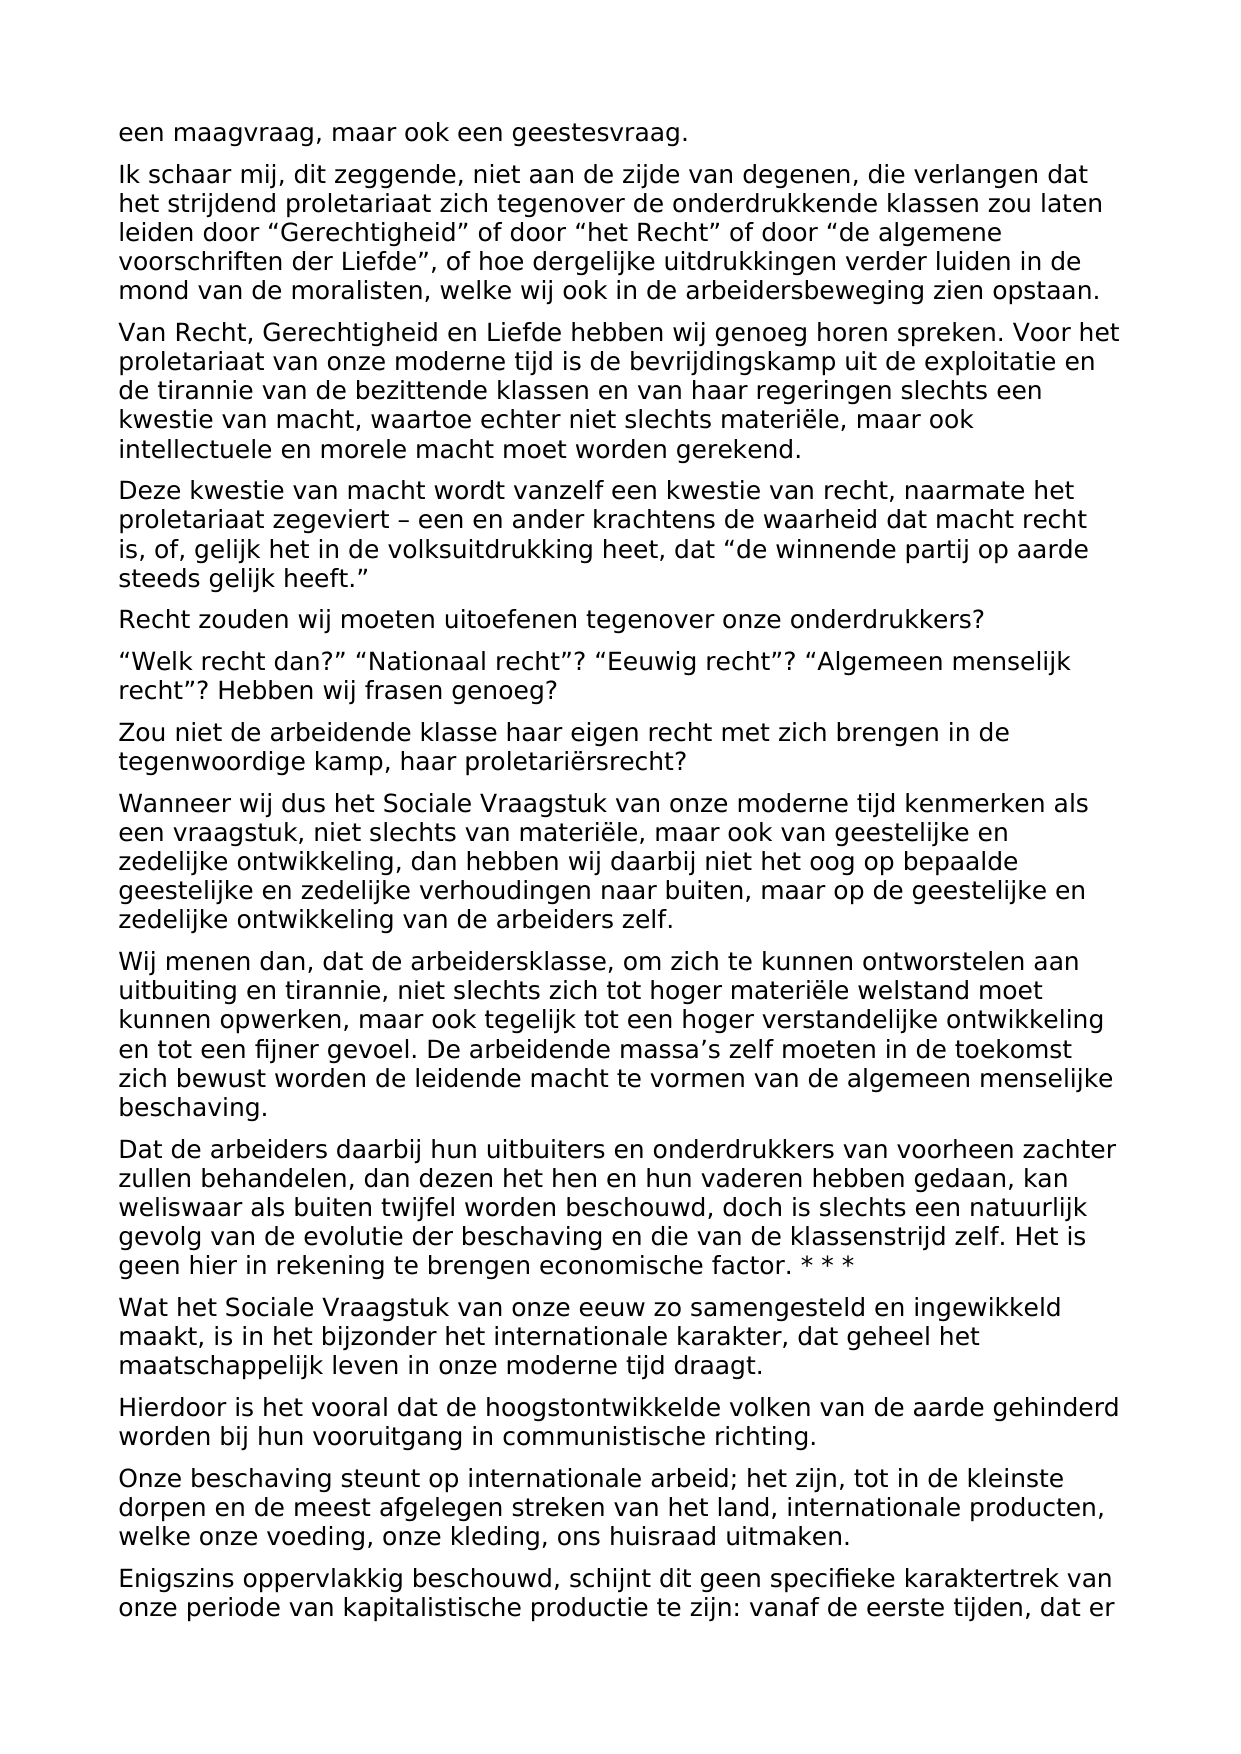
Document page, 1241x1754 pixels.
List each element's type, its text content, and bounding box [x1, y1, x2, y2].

text een maagvraag, maar ook een geestesvraag. [118, 118, 1122, 147]
text Ik schaar mij, dit zeggende, niet aan de zijde van degenen, die verlangen dat het strijdend proletariaat zich tegenover de onderdrukkende klassen zou laten leiden door “Gerechtigheid” of door “het Recht” of door “de algemene voorschriften der Liefde”, of hoe dergelijke uitdrukkingen verder luiden in de mond van de moralisten, welke wij ook in de arbeidersbeweging zien opstaan. [118, 160, 1122, 306]
text “Welk recht dan?” “Nationaal recht”? “Eeuwig recht”? “Algemeen menselijk recht”? Hebben wij frasen genoeg? [118, 647, 1122, 706]
text Recht zouden wij moeten uitoefenen tegenover onze onderdrukkers? [118, 606, 1122, 635]
text Wat het Sociale Vraagstuk van onze eeuw zo samengesteld en ingewikkeld maakt, is in het bijzonder het internationale karakter, dat geheel het maatschappelijk leven in onze moderne tijd draagt. [118, 1293, 1122, 1381]
text Hierdoor is het vooral dat de hoogstontwikkelde volken van de aarde gehinderd worden bij hun vooruitgang in communistische richting. [118, 1393, 1122, 1451]
text Van Recht, Gerechtigheid en Liefde hebben wij genoeg horen spreken. Voor het proletariaat van onze moderne tijd is de bevrijdingskamp uit de exploitatie en de tirannie van de bezittende klassen en van haar regeringen slechts een kwestie van macht, waartoe echter niet slechts materiële, maar ook intellectuele en morele macht moet worden gerekend. [118, 318, 1122, 464]
text Enigszins oppervlakkig beschouwd, schijnt dit geen specifieke karaktertrek van onze periode van kapitalistische productie te zijn: vanaf de eerste tijden, dat er [118, 1564, 1122, 1622]
text Wanneer wij dus het Sociale Vraagstuk van onze moderne tijd kenmerken als een vraagstuk, niet slechts van materiële, maar ook van geestelijke en zedelijke ontwikkeling, dan hebben wij daarbij niet het oog op bepaalde geestelijke en zedelijke verhoudingen naar buiten, maar op de geestelijke en zedelijke ontwikkeling van de arbeiders zelf. [118, 789, 1122, 935]
text Onze beschaving steunt op internationale arbeid; het zijn, tot in de kleinste dorpen en de meest afgelegen streken van het land, internationale producten, welke onze voeding, onze kleding, ons huisraad uitmaken. [118, 1464, 1122, 1551]
text Dat de arbeiders daarbij hun uitbuiters en onderdrukkers van voorheen zachter zullen behandelen, dan dezen het hen en hun vaderen hebben gedaan, kan weliswaar als buiten twijfel worden beschouwd, doch is slechts een natuurlijk gevolg van de evolutie der beschaving en die van de klassenstrijd zelf. Het is geen hier in rekening te brengen economische factor. * * * [118, 1135, 1122, 1281]
text Wij menen dan, dat de arbeidersklasse, om zich te kunnen ontworstelen aan uitbuiting en tirannie, niet slechts zich tot hoger materiële welstand moet kunnen opwerken, maar ook tegelijk tot een hoger verstandelijke ontwikkeling en tot een fijner gevoel. De arbeidende massa’s zelf moeten in de toekomst zich bewust worden de leidende macht te vormen van de algemeen menselijke beschaving. [118, 947, 1122, 1122]
text Zou niet de arbeidende klasse haar eigen recht met zich brengen in de tegenwoordige kamp, haar proletariërsrecht? [118, 718, 1122, 776]
text Deze kwestie van macht wordt vanzelf een kwestie van recht, naarmate het proletariaat zegeviert – een en ander krachtens de waarheid dat macht recht is, of, gelijk het in de volksuitdrukking heet, dat “de winnende partij op aarde steeds gelijk heeft.” [118, 476, 1122, 593]
